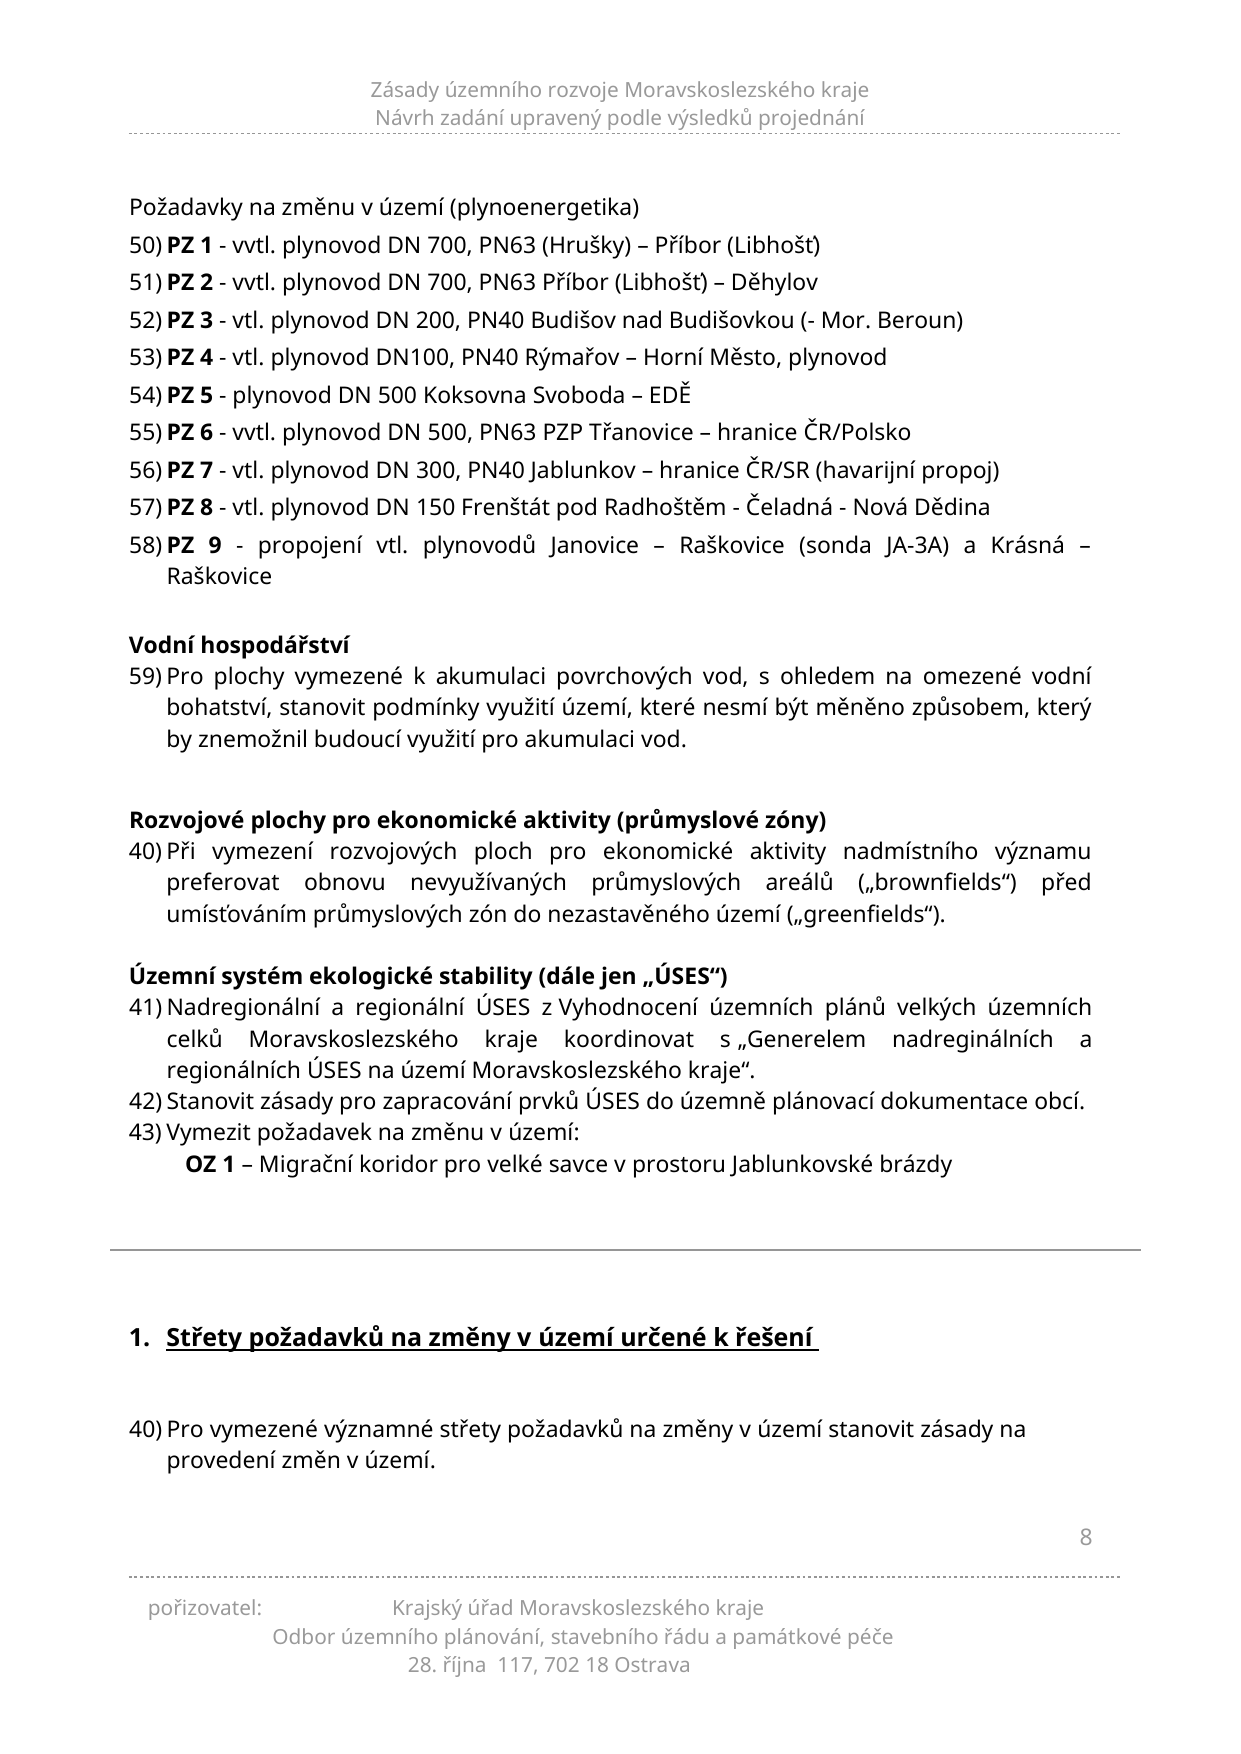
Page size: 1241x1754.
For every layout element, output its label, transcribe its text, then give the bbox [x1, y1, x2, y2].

list PZ 6 - vvtl. plynovod DN 500, PN63 PZP Třanovice – hranice ČR/Polsko [129, 416, 1092, 448]
list PZ 9 - propojení vtl. plynovodů Janovice – Raškovice (sonda JA-3A) a Krásná – Raškovice [129, 529, 1092, 591]
list PZ 2 - vvtl. plynovod DN 700, PN63 Příbor (Libhošť) – Děhylov [129, 266, 1092, 298]
list PZ 7 - vtl. plynovod DN 300, PN40 Jablunkov – hranice ČR/SR (havarijní propoj) [129, 454, 1092, 485]
text Rozvojové plochy pro ekonomické aktivity (průmyslové zóny) [129, 804, 1092, 835]
list PZ 5 - plynovod DN 500 Koksovna Svoboda – EDĚ [129, 379, 1092, 410]
list Střety požadavků na změny v území určené k řešení [129, 1320, 1092, 1354]
subtitle Pro plochy vymezené k akumulaci povrchových vod, s ohledem na omezené vodní bohatství, stanovit podmínky využití území, které nesmí být měněno způsobem, který by znemožnil budoucí využití pro akumulaci vod. [129, 660, 1092, 754]
list PZ 1 - vvtl. plynovod DN 700, PN63 (Hrušky) – Příbor (Libhošť) [129, 229, 1092, 260]
list Pro vymezené významné střety požadavků na změny v území stanovit zásady na provedení změn v území. [129, 1413, 1092, 1475]
list PZ 8 - vtl. plynovod DN 150 Frenštát pod Radhoštěm - Čeladná - Nová Dědina [129, 491, 1092, 523]
list PZ 4 - vtl. plynovod DN100, PN40 Rýmařov – Horní Město, plynovod [129, 341, 1092, 373]
list Nadregionální a regionální ÚSES z Vyhodnocení územních plánů velkých územních celků Moravskoslezského kraje koordinovat s „Generelem nadreginálních a regionálních ÚSES na území Moravskoslezského kraje“. [129, 991, 1092, 1085]
list PZ 3 - vtl. plynovod DN 200, PN40 Budišov nad Budišovkou (- Mor. Beroun) [129, 304, 1092, 335]
list Stanovit zásady pro zapracování prvků ÚSES do územně plánovací dokumentace obcí. [129, 1085, 1092, 1116]
text OZ 1 – Migrační koridor pro velké savce v prostoru Jablunkovské brázdy [185, 1148, 1092, 1179]
text Vodní hospodářství [129, 629, 1092, 660]
subtitle Územní systém ekologické stability (dále jen „ÚSES“) [129, 960, 1092, 991]
list Vymezit požadavek na změnu v území: [128, 1116, 1092, 1148]
text Požadavky na změnu v území (plynoenergetika) [129, 191, 1092, 223]
list Při vymezení rozvojových ploch pro ekonomické aktivity nadmístního významu preferovat obnovu nevyužívaných průmyslových areálů („brownfields“) před umísťováním průmyslových zón do nezastavěného území („greenfields“). [129, 835, 1092, 929]
